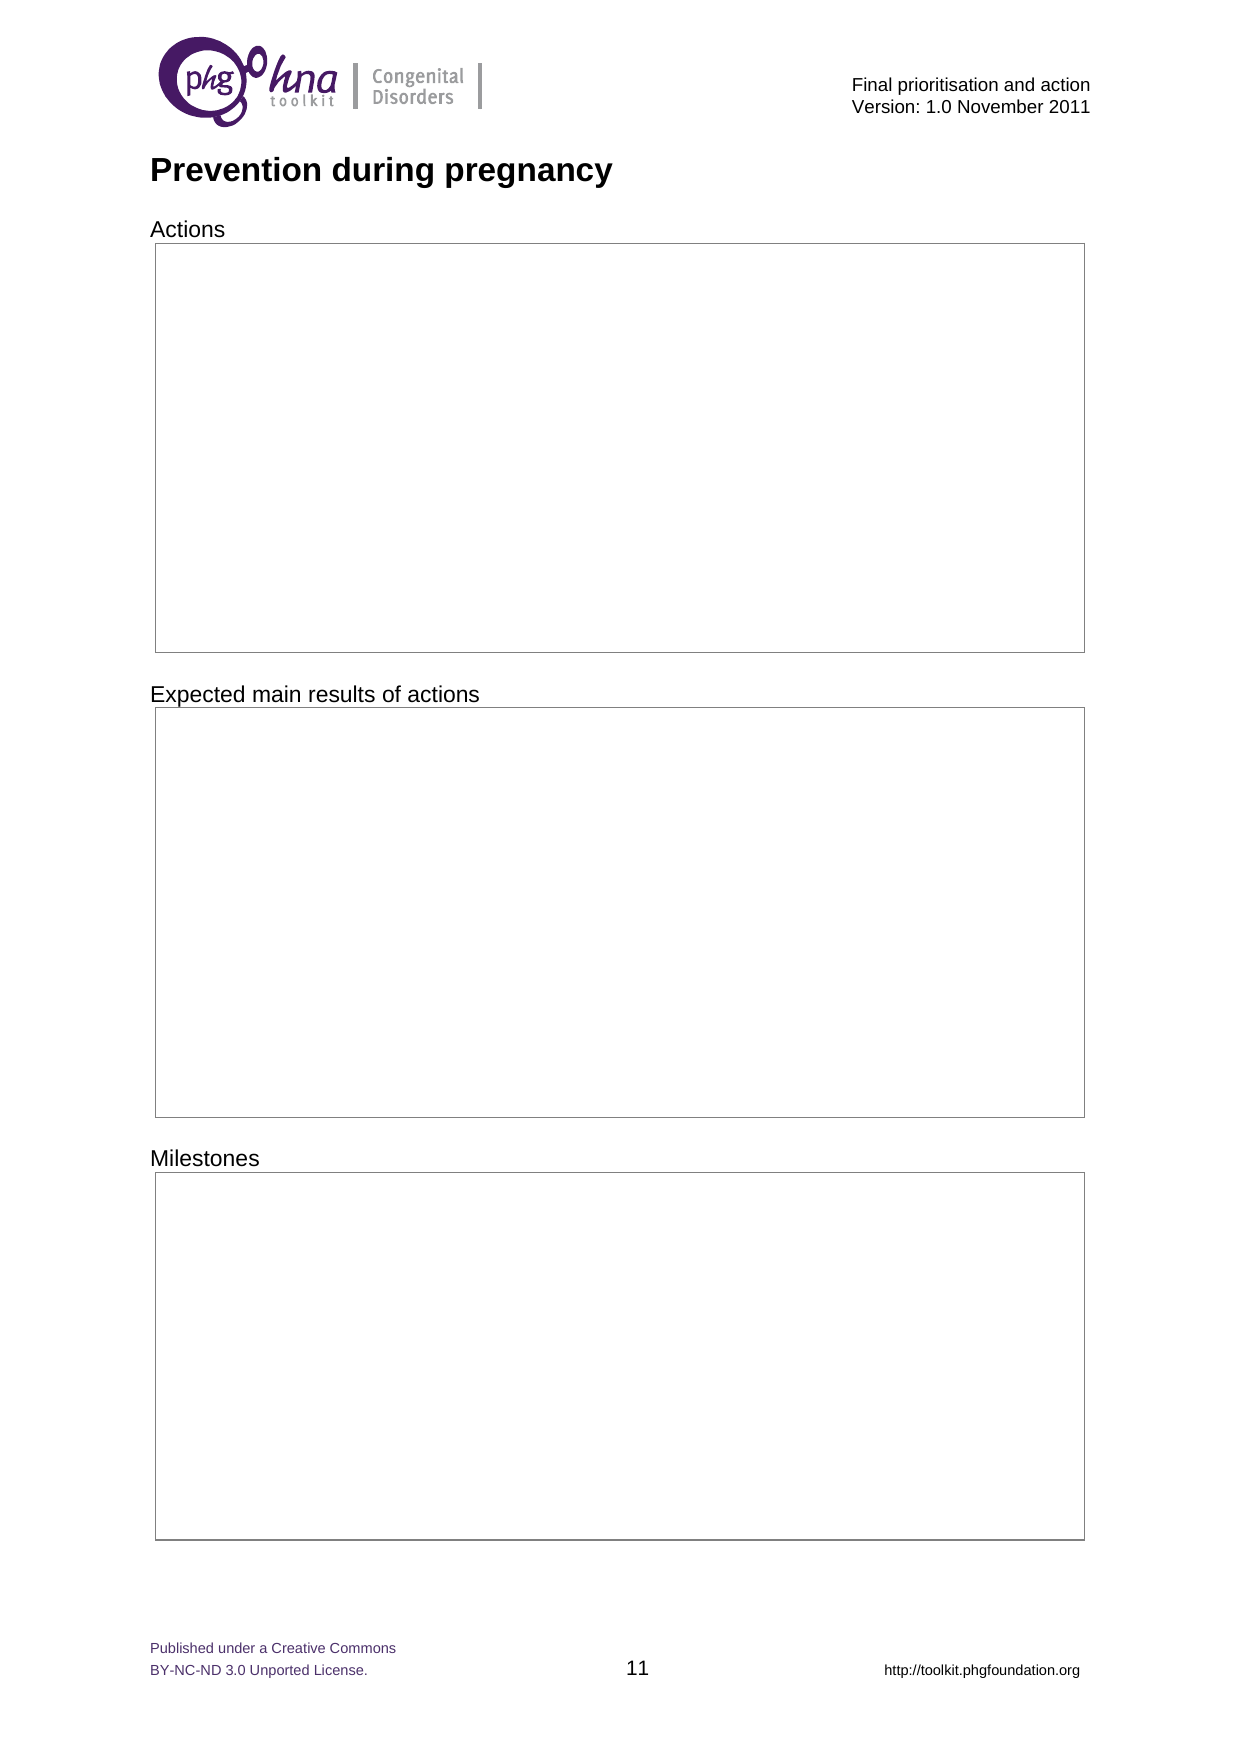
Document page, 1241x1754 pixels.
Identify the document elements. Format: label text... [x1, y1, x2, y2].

subtitle Prevention during pregnancy [150, 150, 1090, 188]
subtitle Actions [150, 213, 1090, 243]
subtitle Milestones [150, 1143, 1090, 1172]
subtitle Expected main results of actions [150, 678, 1090, 707]
